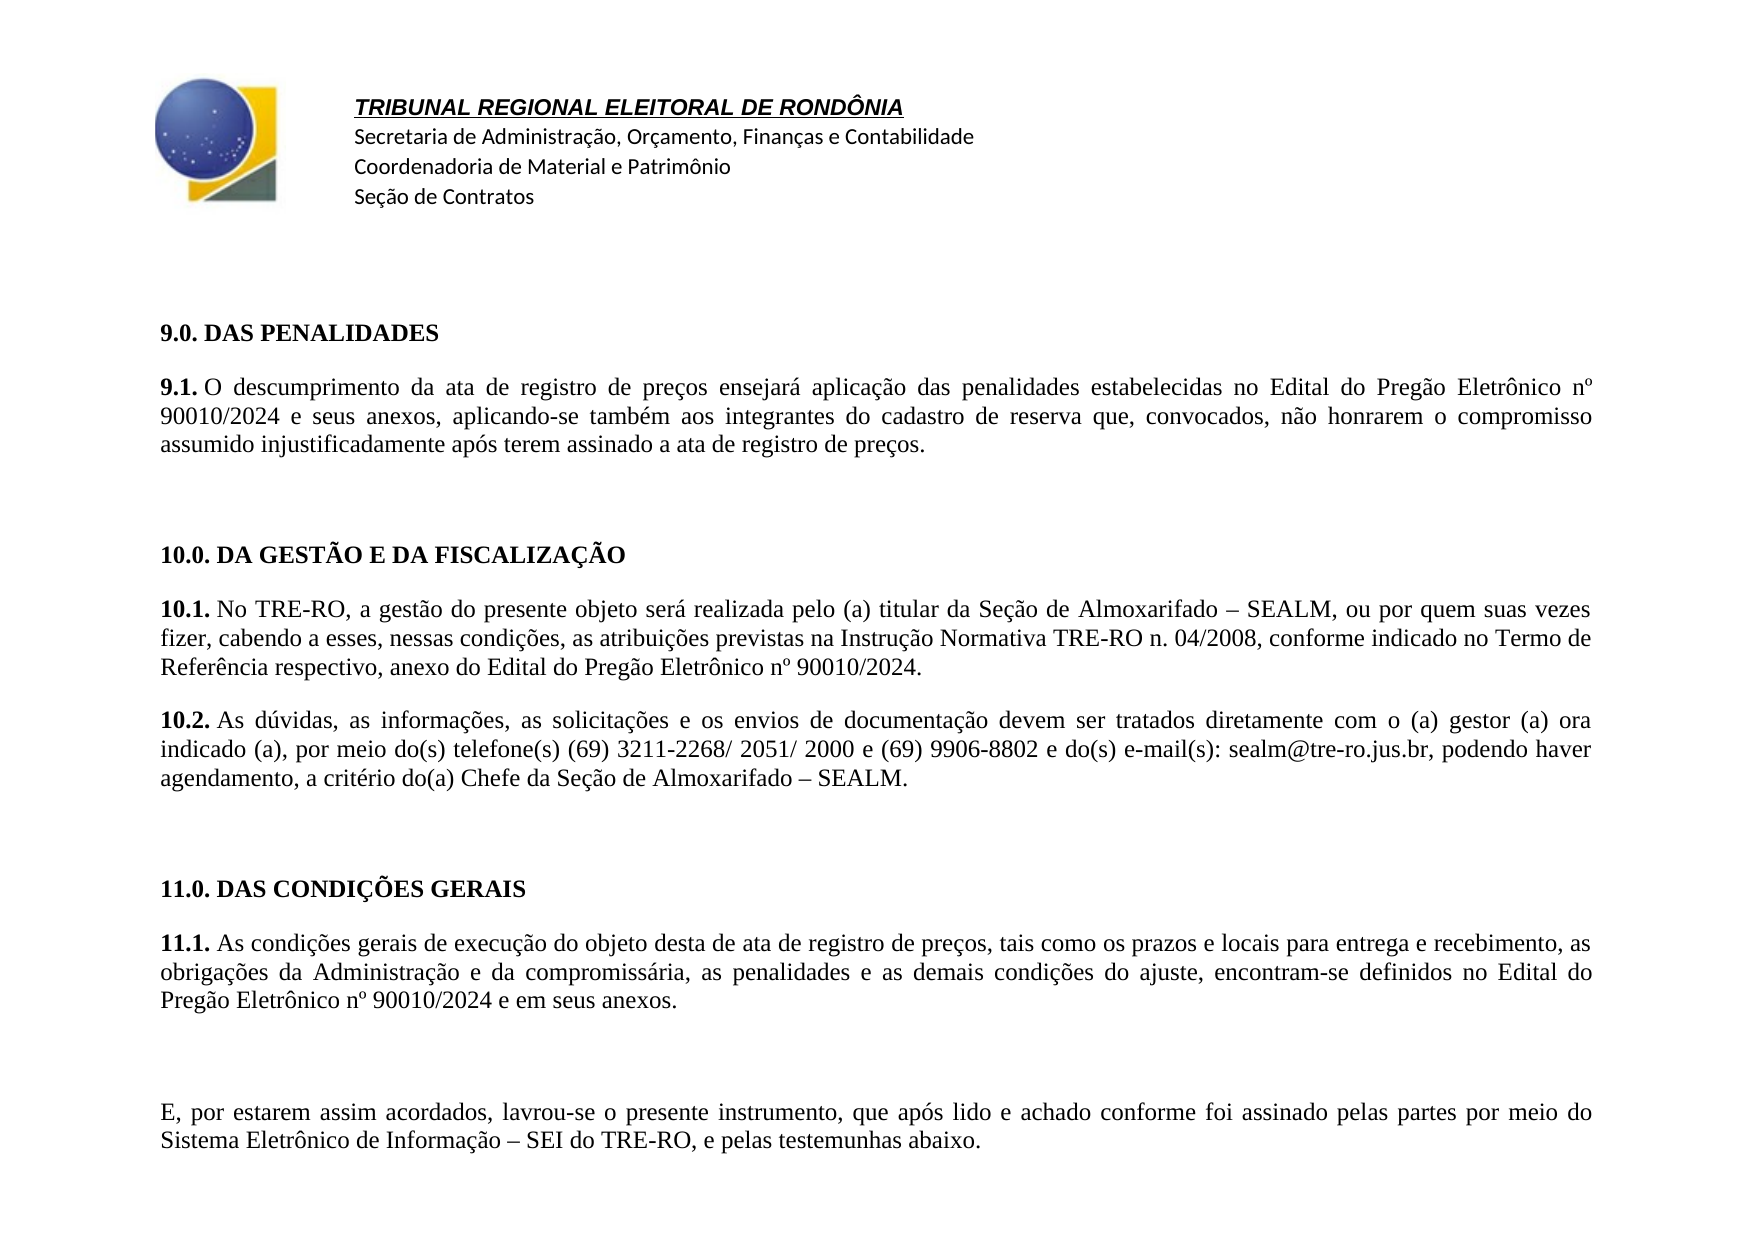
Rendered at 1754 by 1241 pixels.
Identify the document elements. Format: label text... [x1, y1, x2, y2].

text 10.2. As dúvidas, as informações, as solicitações e os envios de documentação devem ser tratados diretamente com o (a) gestor (a) ora indicado (a), por meio do(s) telefone(s) (69) 3211-2268/ 2051/ 2000 e (69) 9906-8802 e do(s) e-mail(s): sealm@tre-ro.jus.br, podendo haver agendamento, a critério do(a) Chefe da Seção de Almoxarifado – SEALM. [160, 706, 1594, 792]
text 9.1. O descumprimento da ata de registro de preços ensejará aplicação das penalidades estabelecidas no Edital do Pregão Eletrônico nº 90010/2024 e seus anexos, aplicando-se também aos integrantes do cadastro de reserva que, convocados, não honrarem o compromisso assumido injustificadamente após terem assinado a ata de registro de preços. [160, 372, 1594, 458]
text 11.0. DAS CONDIÇÕES GERAIS [160, 874, 1594, 903]
text 11.1. As condições gerais de execução do objeto desta de ata de registro de preços, tais como os prazos e locais para entrega e recebimento, as obrigações da Administração e da compromissária, as penalidades e as demais condições do ajuste, encontram-se definidos no Edital do Pregão Eletrônico nº 90010/2024 e em seus anexos. [160, 928, 1594, 1014]
text E, por estarem assim acordados, lavrou-se o presente instrumento, que após lido e achado conforme foi assinado pelas partes por meio do Sistema Eletrônico de Informação – SEI do TRE-RO, e pelas testemunhas abaixo. [160, 1097, 1594, 1154]
text 9.0. DAS PENALIDADES [160, 318, 1594, 347]
text 10.0. DA GESTÃO E DA FISCALIZAÇÃO [160, 541, 1594, 569]
text 10.1. No TRE-RO, a gestão do presente objeto será realizada pelo (a) titular da Seção de Almoxarifado – SEALM, ou por quem suas vezes fizer, cabendo a esses, nessas condições, as atribuições previstas na Instrução Normativa TRE-RO n. 04/2008, conforme indicado no Termo de Referência respectivo, anexo do Edital do Pregão Eletrônico nº 90010/2024. [160, 594, 1594, 681]
